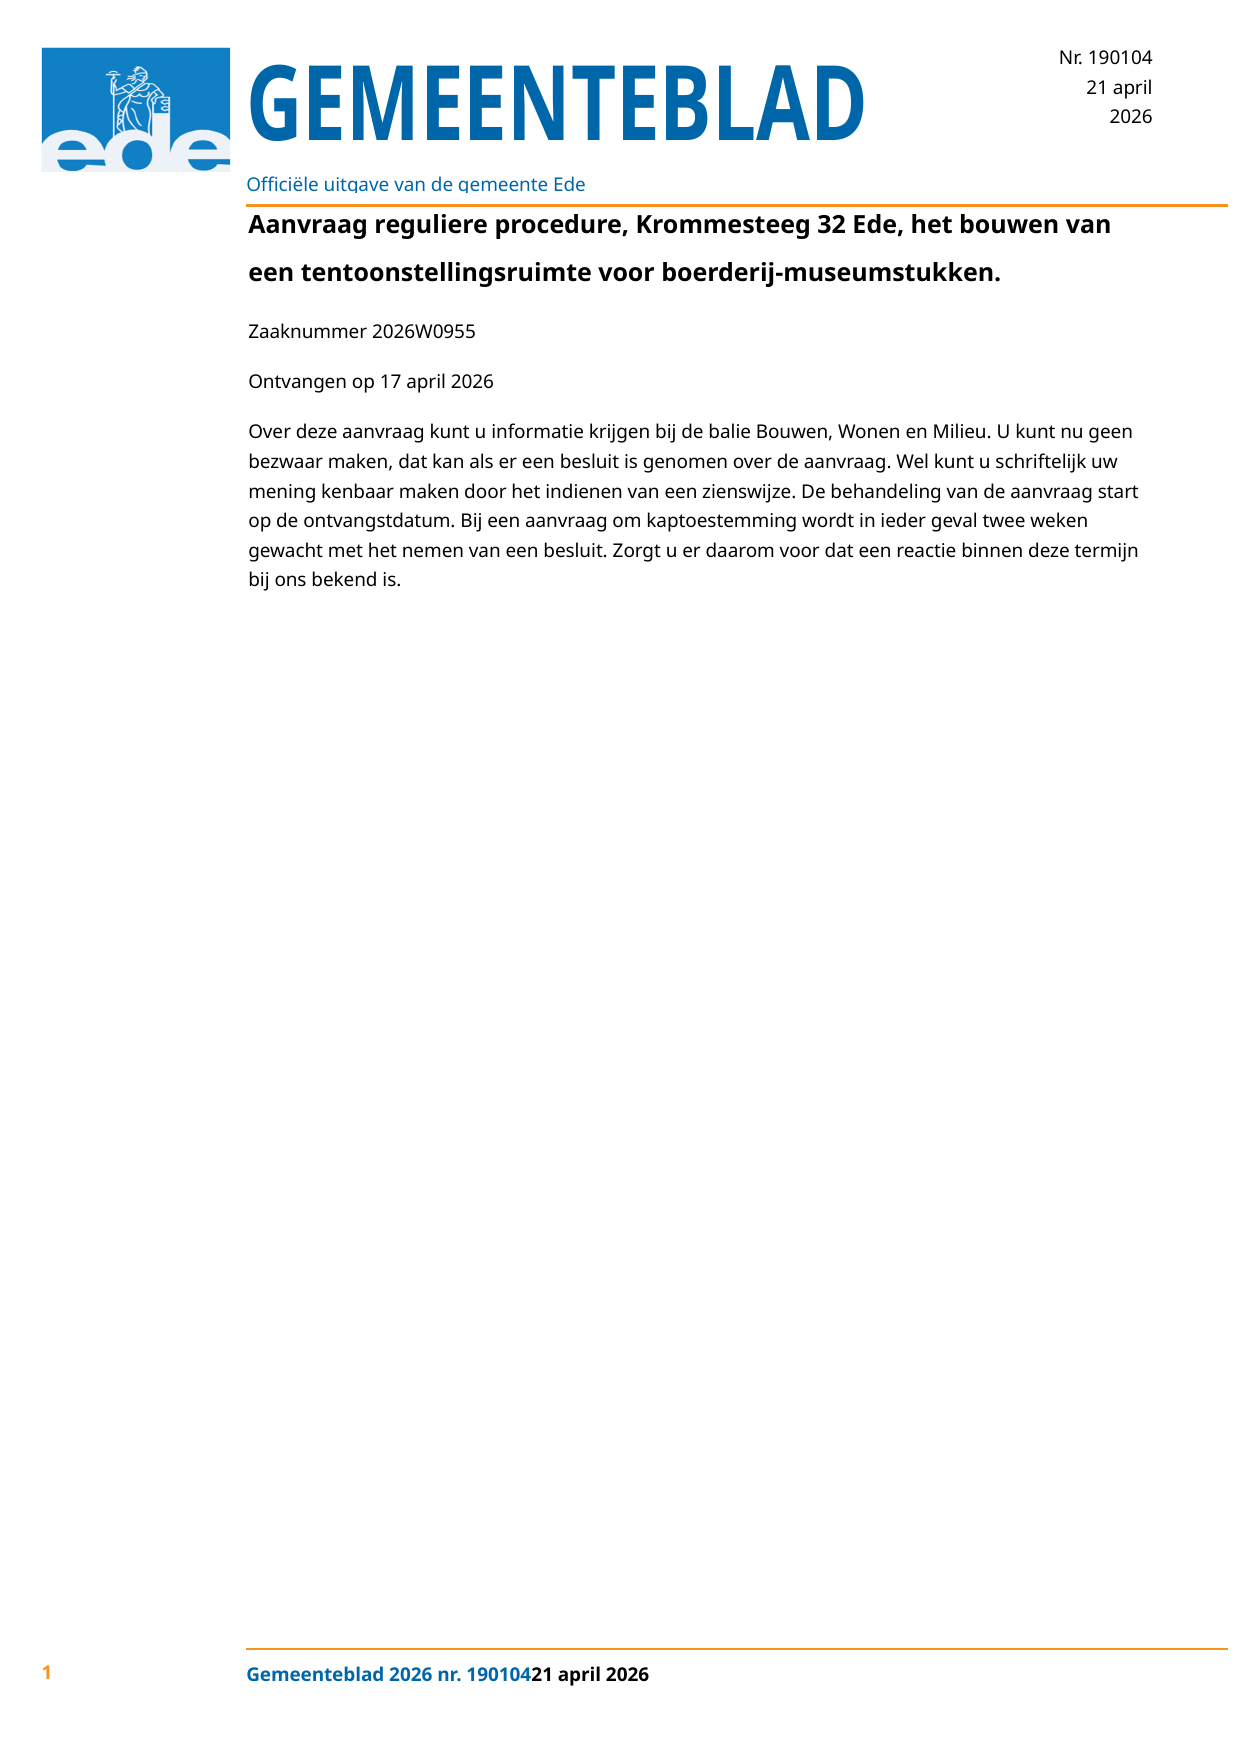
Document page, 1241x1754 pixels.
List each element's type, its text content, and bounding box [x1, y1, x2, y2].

text Over deze aanvraag kunt u informatie krijgen bij de balie Bouwen, Wonen en Milieu. U kunt nu geen bezwaar maken, dat kan als er een besluit is genomen over de aanvraag. Wel kunt u schriftelijk uw mening kenbaar maken door het indienen van een zienswijze. De behandeling van de aanvraag start op de ontvangstdatum. Bij een aanvraag om kaptoestemming wordt in ieder geval twee weken gewacht met het nemen van een besluit. Zorgt u er daarom voor dat een reactie binnen deze termijn bij ons bekend is. [248, 419, 1152, 592]
text Ontvangen op 17 april 2026 [248, 368, 1152, 394]
text Zaaknummer 2026W0955 [248, 318, 1152, 344]
text Aanvraag reguliere procedure, Krommesteeg 32 Ede, het bouwen van een tentoonstellingsruimte voor boerderij-museumstukken. [248, 207, 1152, 288]
picture [41, 47, 231, 172]
